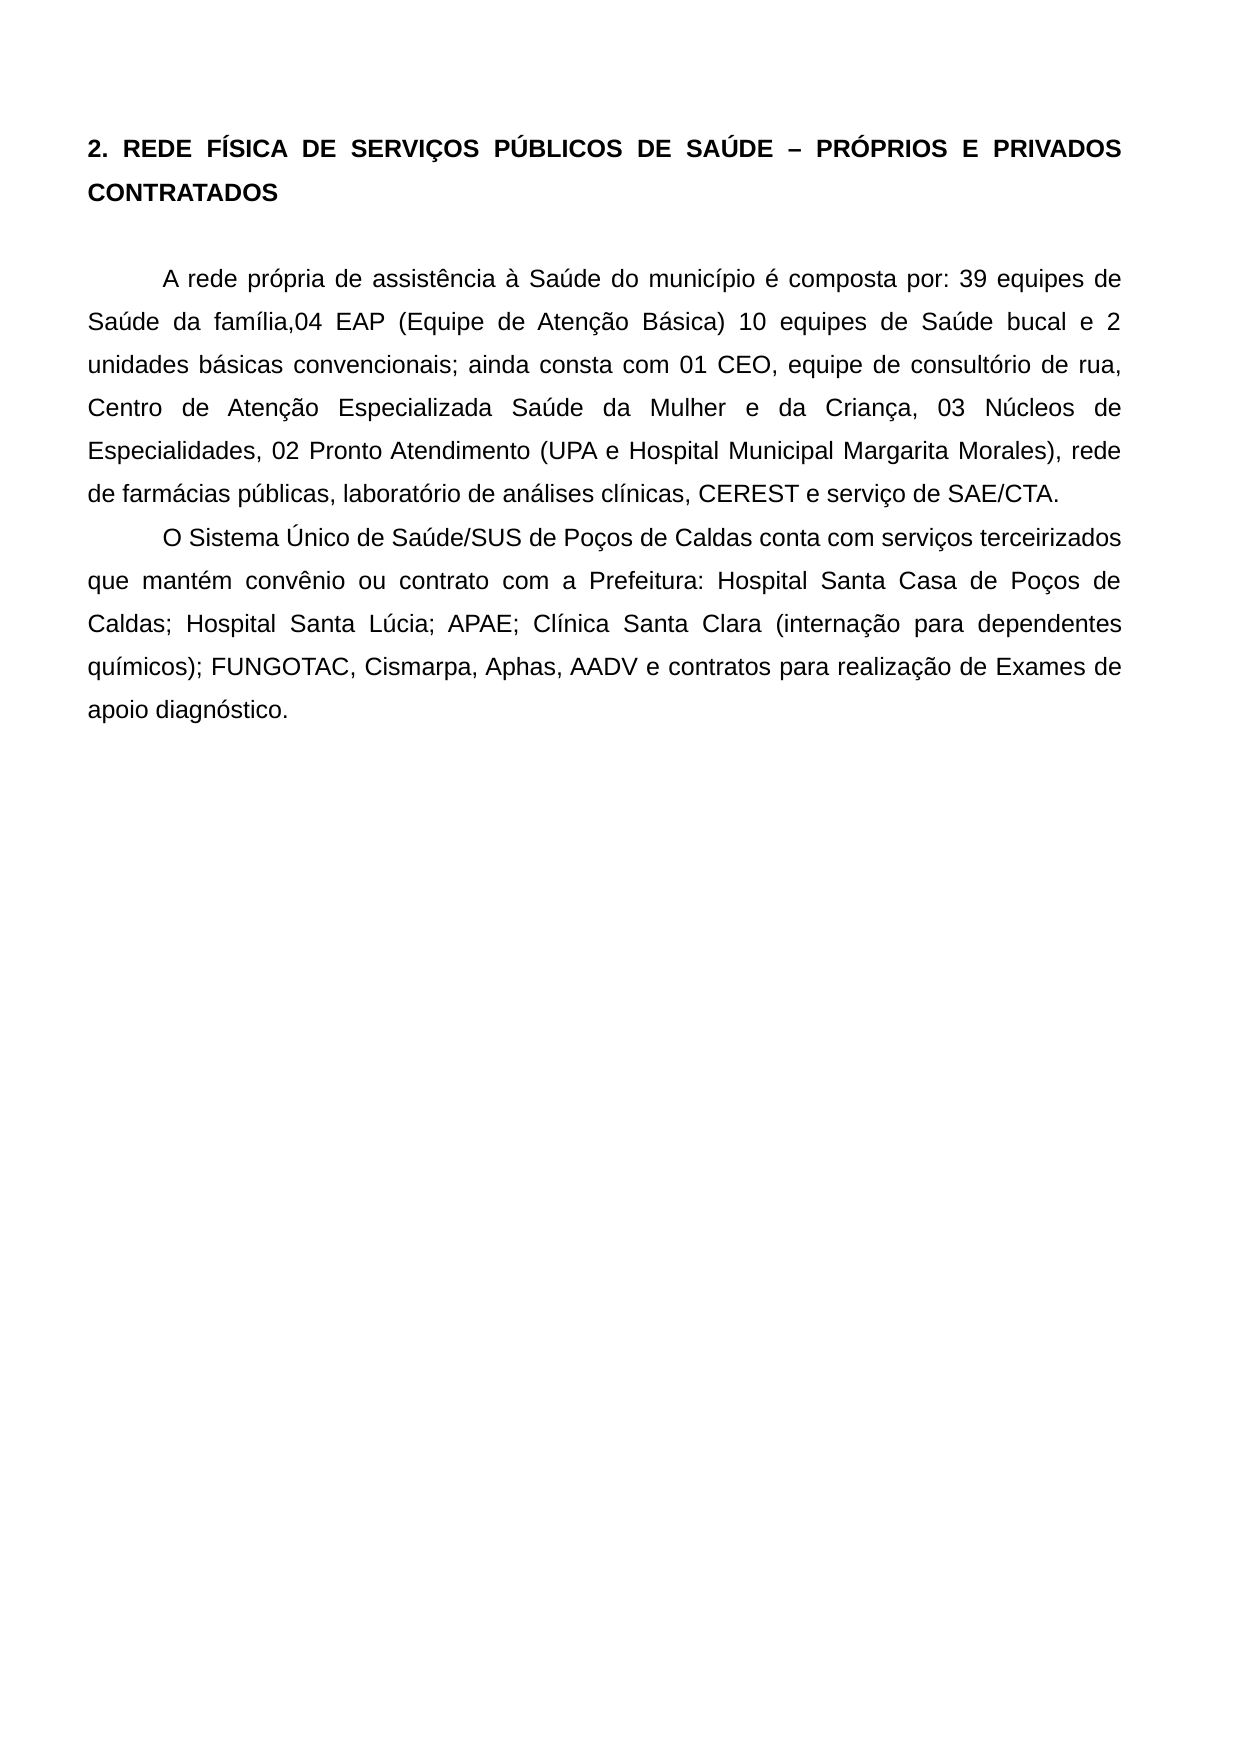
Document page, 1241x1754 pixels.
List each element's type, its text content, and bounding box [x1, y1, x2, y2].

text 2. REDE FÍSICA DE SERVIÇOS PÚBLICOS DE SAÚDE – PRÓPRIOS E PRIVADOS CONTRATADOS [87, 134, 1123, 206]
text O Sistema Único de Saúde/SUS de Poços de Caldas conta com serviços terceirizados que mantém convênio ou contrato com a Prefeitura: Hospital Santa Casa de Poços de Caldas; Hospital Santa Lúcia; APAE; Clínica Santa Clara (internação para dependentes químicos); FUNGOTAC, Cismarpa, Aphas, AADV e contratos para realização de Exames de apoio diagnóstico. [87, 522, 1123, 724]
text A rede própria de assistência à Saúde do município é composta por: 39 equipes de Saúde da família,04 EAP (Equipe de Atenção Básica) 10 equipes de Saúde bucal e 2 unidades básicas convencionais; ainda consta com 01 CEO, equipe de consultório de rua, Centro de Atenção Especializada Saúde da Mulher e da Criança, 03 Núcleos de Especialidades, 02 Pronto Atendimento (UPA e Hospital Municipal Margarita Morales), rede de farmácias públicas, laboratório de análises clínicas, CEREST e serviço de SAE/CTA. [87, 264, 1123, 508]
